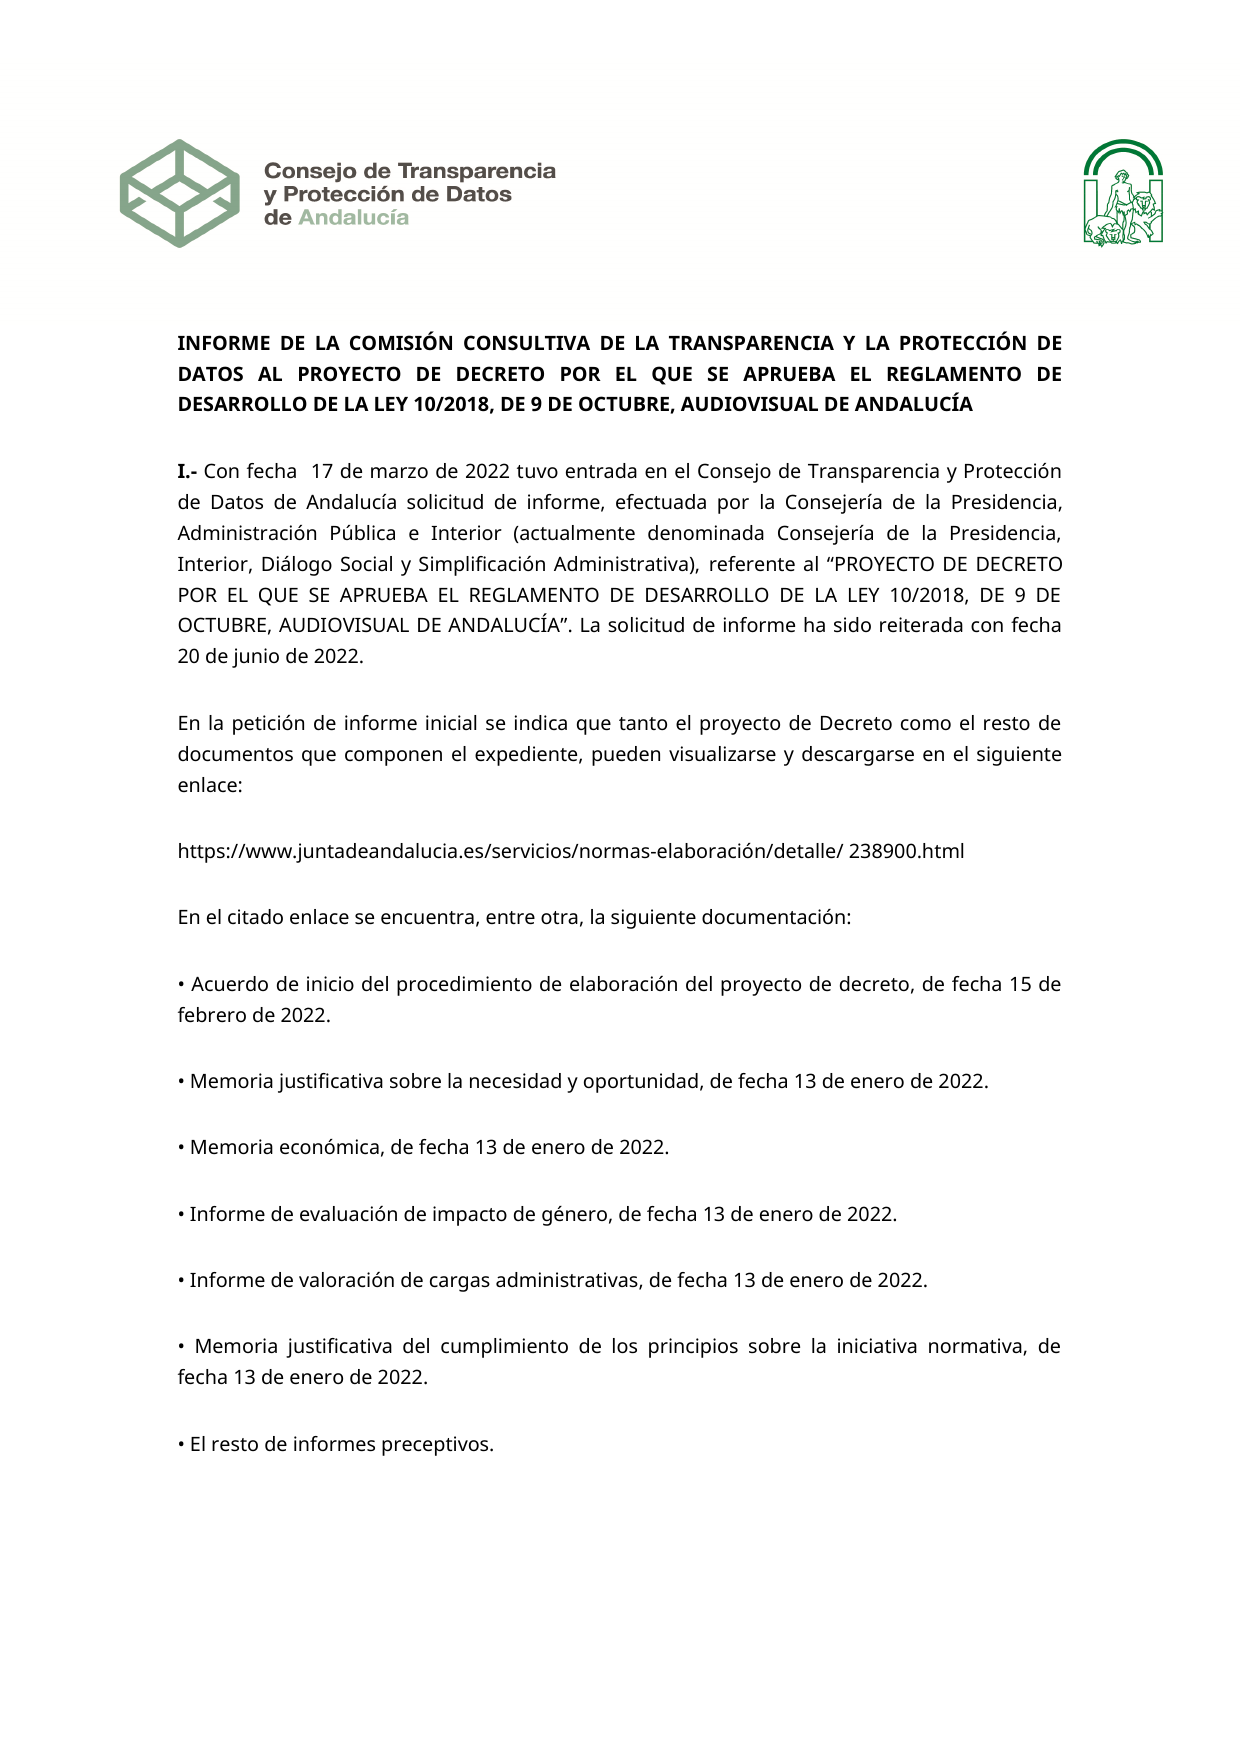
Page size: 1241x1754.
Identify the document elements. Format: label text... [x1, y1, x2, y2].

text I.- Con fecha 17 de marzo de 2022 tuvo entrada en el Consejo de Transparencia y Protección de Datos de Andalucía solicitud de informe, efectuada por la Consejería de la Presidencia, Administración Pública e Interior (actualmente denominada Consejería de la Presidencia, Interior, Diálogo Social y Simplificación Administrativa), referente al “PROYECTO DE DECRETO POR EL QUE SE APRUEBA EL REGLAMENTO DE DESARROLLO DE LA LEY 10/2018, DE 9 DE OCTUBRE, AUDIOVISUAL DE ANDALUCÍA”. La solicitud de informe ha sido reiterada con fecha 20 de junio de 2022. [177, 457, 1063, 670]
text • El resto de informes preceptivos. [177, 1430, 1063, 1457]
text • Memoria justificativa sobre la necesidad y oportunidad, de fecha 13 de enero de 2022. [177, 1067, 1063, 1094]
text En la petición de informe inicial se indica que tanto el proyecto de Decreto como el resto de documentos que componen el expediente, pueden visualizarse y descargarse en el siguiente enlace: [177, 709, 1063, 798]
text • Informe de valoración de cargas administrativas, de fecha 13 de enero de 2022. [177, 1266, 1063, 1293]
text • Memoria económica, de fecha 13 de enero de 2022. [177, 1134, 1063, 1161]
text • Informe de evaluación de impacto de género, de fecha 13 de enero de 2022. [177, 1200, 1063, 1227]
text En el citado enlace se encuentra, entre otra, la siguiente documentación: [177, 904, 1063, 931]
text https://www.juntadeandalucia.es/servicios/normas-elaboración/detalle/ 238900.html [177, 837, 1063, 864]
text INFORME DE LA COMISIÓN CONSULTIVA DE LA TRANSPARENCIA Y LA PROTECCIÓN DE DATOS AL PROYECTO DE DECRETO POR EL QUE SE APRUEBA EL REGLAMENTO DE DESARROLLO DE LA LEY 10/2018, DE 9 DE OCTUBRE, AUDIOVISUAL DE ANDALUCÍA [177, 325, 1063, 418]
text • Acuerdo de inicio del procedimiento de elaboración del proyecto de decreto, de fecha 15 de febrero de 2022. [177, 970, 1063, 1028]
text • Memoria justificativa del cumplimiento de los principios sobre la iniciativa normativa, de fecha 13 de enero de 2022. [177, 1333, 1063, 1391]
